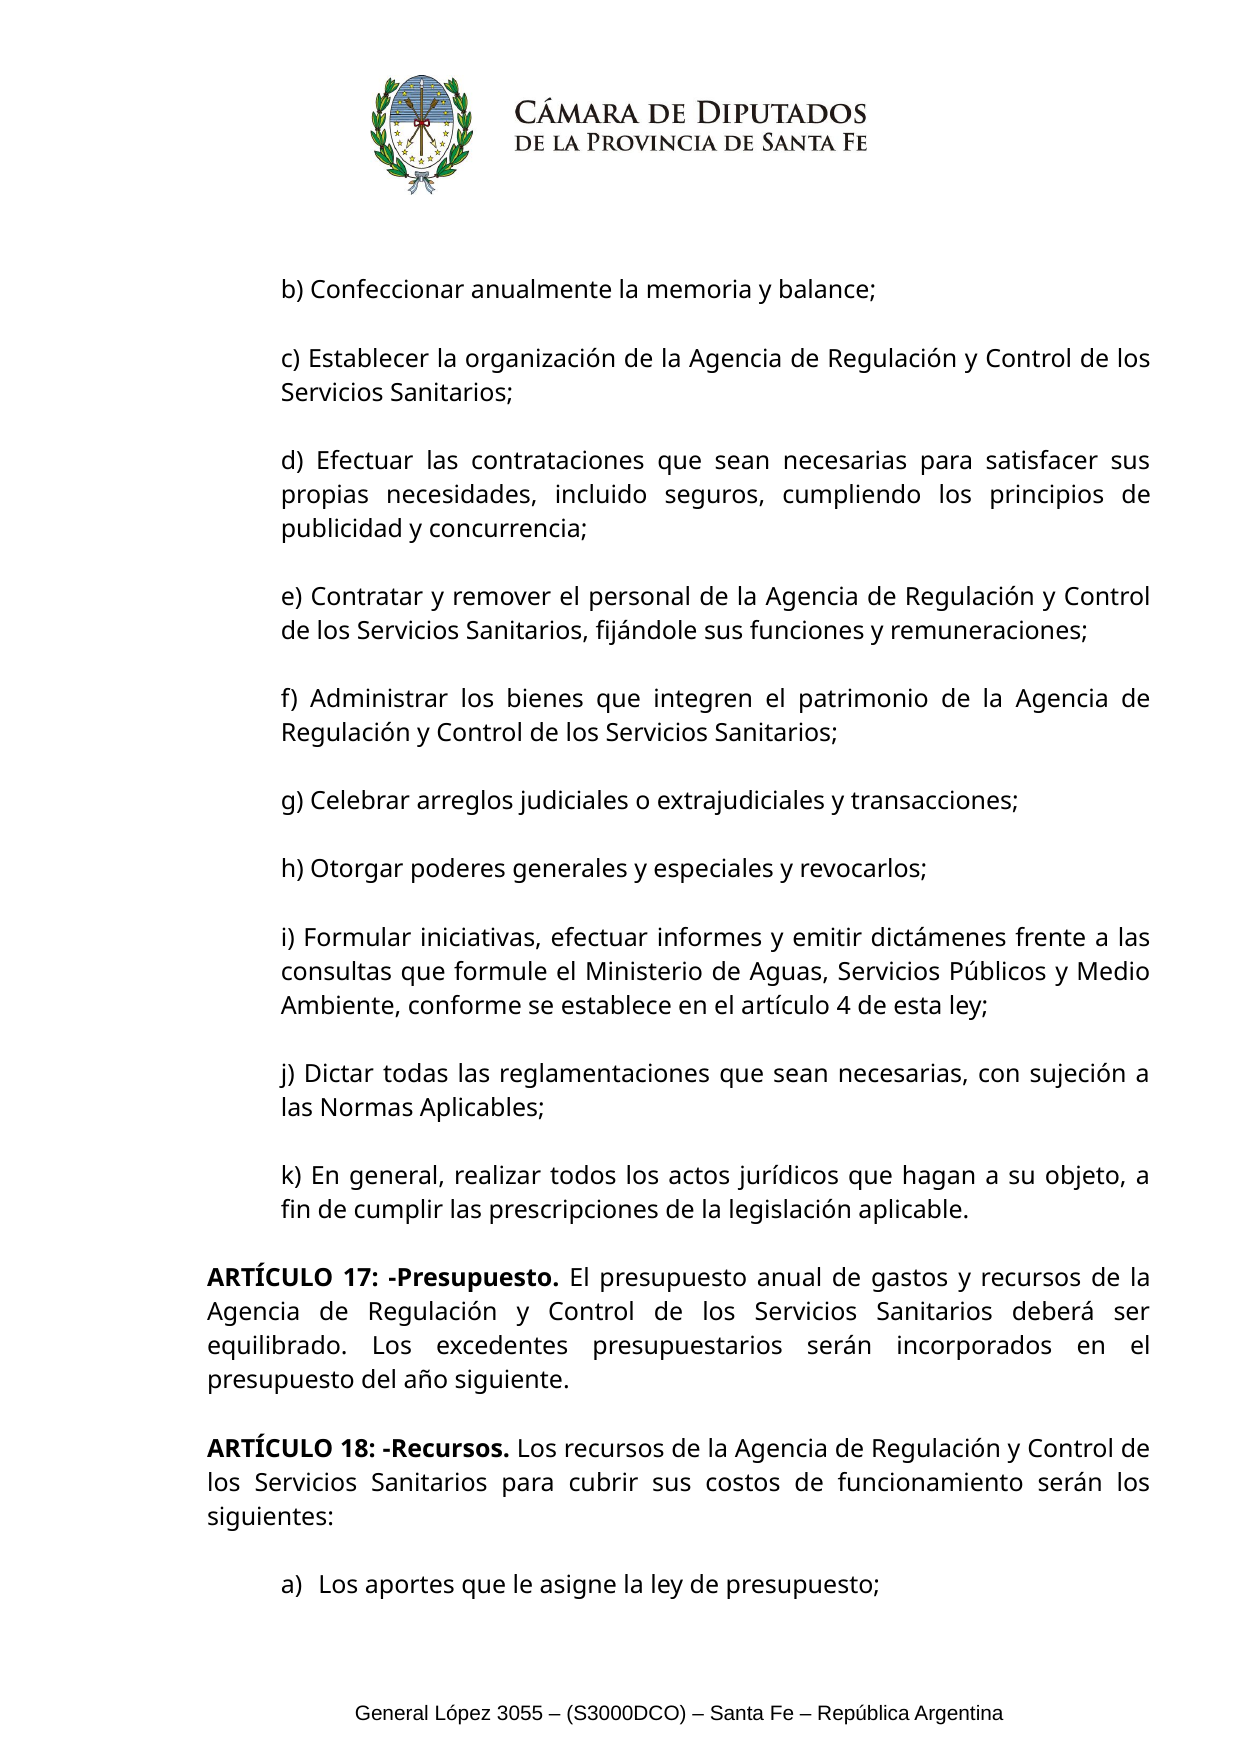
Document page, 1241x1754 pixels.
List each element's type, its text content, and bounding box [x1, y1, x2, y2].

text d) Efectuar las contrataciones que sean necesarias para satisfacer sus propias necesidades, incluido seguros, cumpliendo los principios de publicidad y concurrencia; [281, 442, 1152, 544]
list Los aportes que le asigne la ley de presupuesto; [281, 1566, 1152, 1601]
text ARTÍCULO 17: -Presupuesto. El presupuesto anual de gastos y recursos de la Agencia de Regulación y Control de los Servicios Sanitarios deberá ser equilibrado. Los excedentes presupuestarios serán incorporados en el presupuesto del año siguiente. [207, 1260, 1152, 1396]
text g) Celebrar arreglos judiciales o extrajudiciales y transacciones; [281, 783, 1152, 817]
text e) Contratar y remover el personal de la Agencia de Regulación y Control de los Servicios Sanitarios, fijándole sus funciones y remuneraciones; [281, 579, 1152, 647]
text f) Administrar los bienes que integren el patrimonio de la Agencia de Regulación y Control de los Servicios Sanitarios; [281, 681, 1152, 749]
picture [370, 75, 867, 199]
text j) Dictar todas las reglamentaciones que sean necesarias, con sujeción a las Normas Aplicables; [281, 1056, 1152, 1124]
text i) Formular iniciativas, efectuar informes y emitir dictámenes frente a las consultas que formule el Ministerio de Aguas, Servicios Públicos y Medio Ambiente, conforme se establece en el artículo 4 de esta ley; [281, 919, 1152, 1021]
text h) Otorgar poderes generales y especiales y revocarlos; [281, 851, 1152, 885]
text k) En general, realizar todos los actos jurídicos que hagan a su objeto, a fin de cumplir las prescripciones de la legislación aplicable. [281, 1158, 1152, 1226]
text ARTÍCULO 18: -Recursos. Los recursos de la Agencia de Regulación y Control de los Servicios Sanitarios para cubrir sus costos de funcionamiento serán los siguientes: [207, 1430, 1152, 1532]
text b) Confeccionar anualmente la memoria y balance; [281, 272, 1152, 306]
text c) Establecer la organización de la Agencia de Regulación y Control de los Servicios Sanitarios; [281, 340, 1152, 408]
